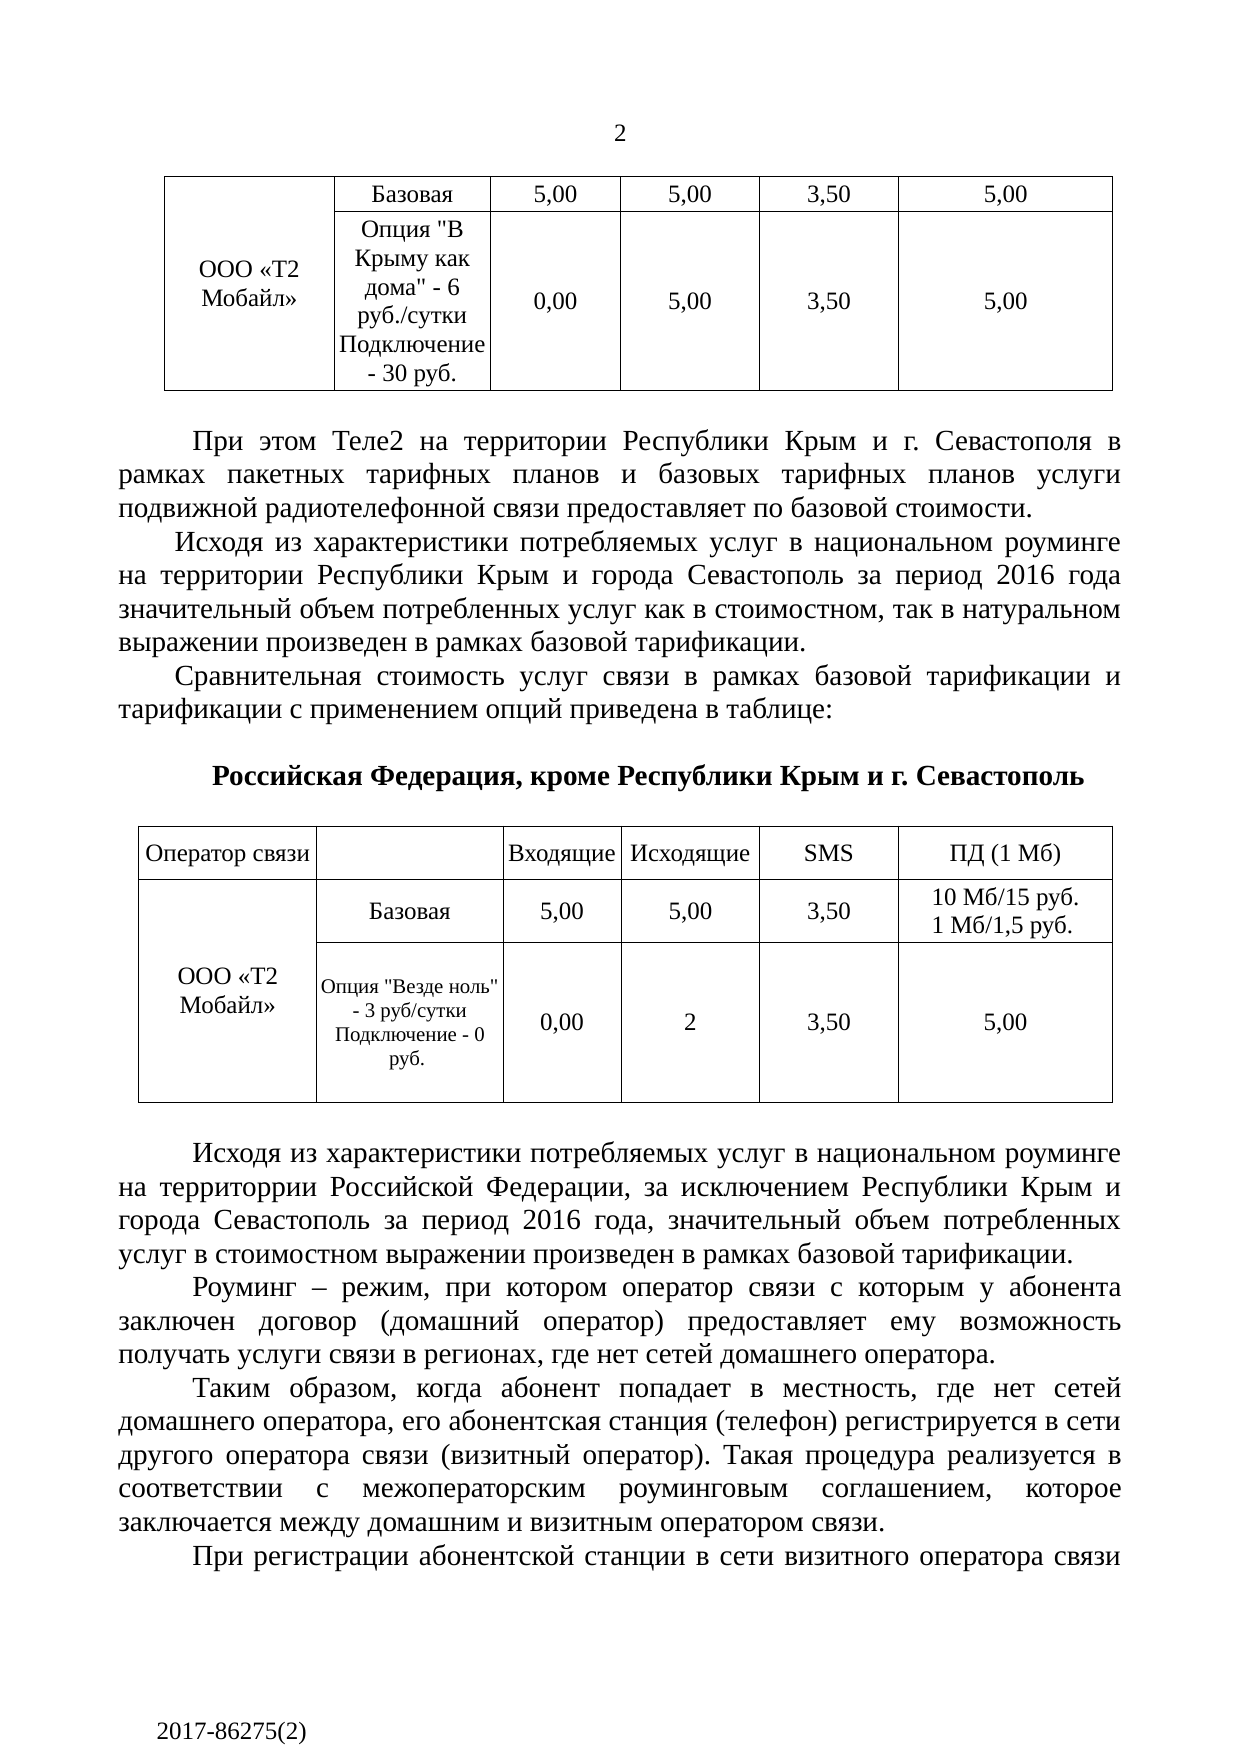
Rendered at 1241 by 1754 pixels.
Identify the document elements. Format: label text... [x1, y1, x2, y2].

table_cell 5,00 [621, 212, 759, 389]
text Исходя из характеристики потребляемых услуг в национальном роуминге на территории Республики Крым и города Севастополь за период 2016 года значительный объем потребленных услуг как в стоимостном, так в натуральном выражении произведен в рамках базовой тарификации. [118, 524, 1122, 658]
table_header Исходящие [622, 827, 759, 879]
table_cell Базовая [317, 880, 503, 942]
text При регистрации абонентской станции в сети визитного оператора связи [118, 1538, 1122, 1571]
text Таким образом, когда абонент попадает в местность, где нет сетей домашнего оператора, его абонентская станция (телефон) регистрируется в сети другого оператора связи (визитный оператор). Такая процедура реализуется в соответствии с межоператорским роуминговым соглашением, которое заключается между домашним и визитным оператором связи. [118, 1370, 1122, 1538]
text Исходя из характеристики потребляемых услуг в национальном роуминге на территоррии Российской Федерации, за исключением Республики Крым и города Севастополь за период 2016 года, значительный объем потребленных услуг в стоимостном выражении произведен в рамках базовой тарификации. [118, 1135, 1122, 1269]
table_cell ООО «Т2 Мобайл» [165, 177, 334, 389]
table_cell 3,50 [760, 943, 898, 1102]
table_cell 2 [622, 943, 759, 1102]
table_header Оператор связи [139, 827, 316, 879]
text Российская Федерация, кроме Республики Крым и г. Севастополь [118, 758, 1122, 792]
table_cell 5,00 [621, 177, 759, 211]
text При этом Теле2 на территории Республики Крым и г. Севастополя в рамках пакетных тарифных планов и базовых тарифных планов услуги подвижной радиотелефонной связи предоставляет по базовой стоимости. [118, 423, 1122, 524]
table_cell Базовая [335, 177, 490, 211]
table_header SMS [760, 827, 898, 879]
table_cell 10 Мб/15 руб. 1 Мб/1,5 руб. [899, 880, 1112, 942]
table_header ПД (1 Мб) [899, 827, 1112, 879]
table_cell 3,50 [760, 212, 898, 389]
table_cell 5,00 [899, 943, 1112, 1102]
table_cell 5,00 [504, 880, 621, 942]
table_cell 5,00 [491, 177, 620, 211]
table_cell 3,50 [760, 880, 898, 942]
table_cell 0,00 [491, 212, 620, 389]
table_header Входящие [504, 827, 621, 879]
table_header [317, 827, 503, 879]
text Роуминг – режим, при котором оператор связи с которым у абонента заключен договор (домашний оператор) предоставляет ему возможность получать услуги связи в регионах, где нет сетей домашнего оператора. [118, 1269, 1122, 1370]
table_cell ООО «Т2 Мобайл» [139, 880, 316, 1102]
table_cell Опция "Везде ноль" - 3 руб/сутки Подключение - 0 руб. [317, 943, 503, 1102]
table_cell 5,00 [899, 177, 1112, 211]
text Сравнительная стоимость услуг связи в рамках базовой тарификации и тарификации с применением опций приведена в таблице: [118, 658, 1122, 725]
table_cell 5,00 [899, 212, 1112, 389]
table_cell 0,00 [504, 943, 621, 1102]
table_cell 5,00 [622, 880, 759, 942]
table_cell 3,50 [760, 177, 898, 211]
table_cell Опция "В Крыму как дома" - 6 руб./сутки Подключение - 30 руб. [335, 212, 490, 389]
